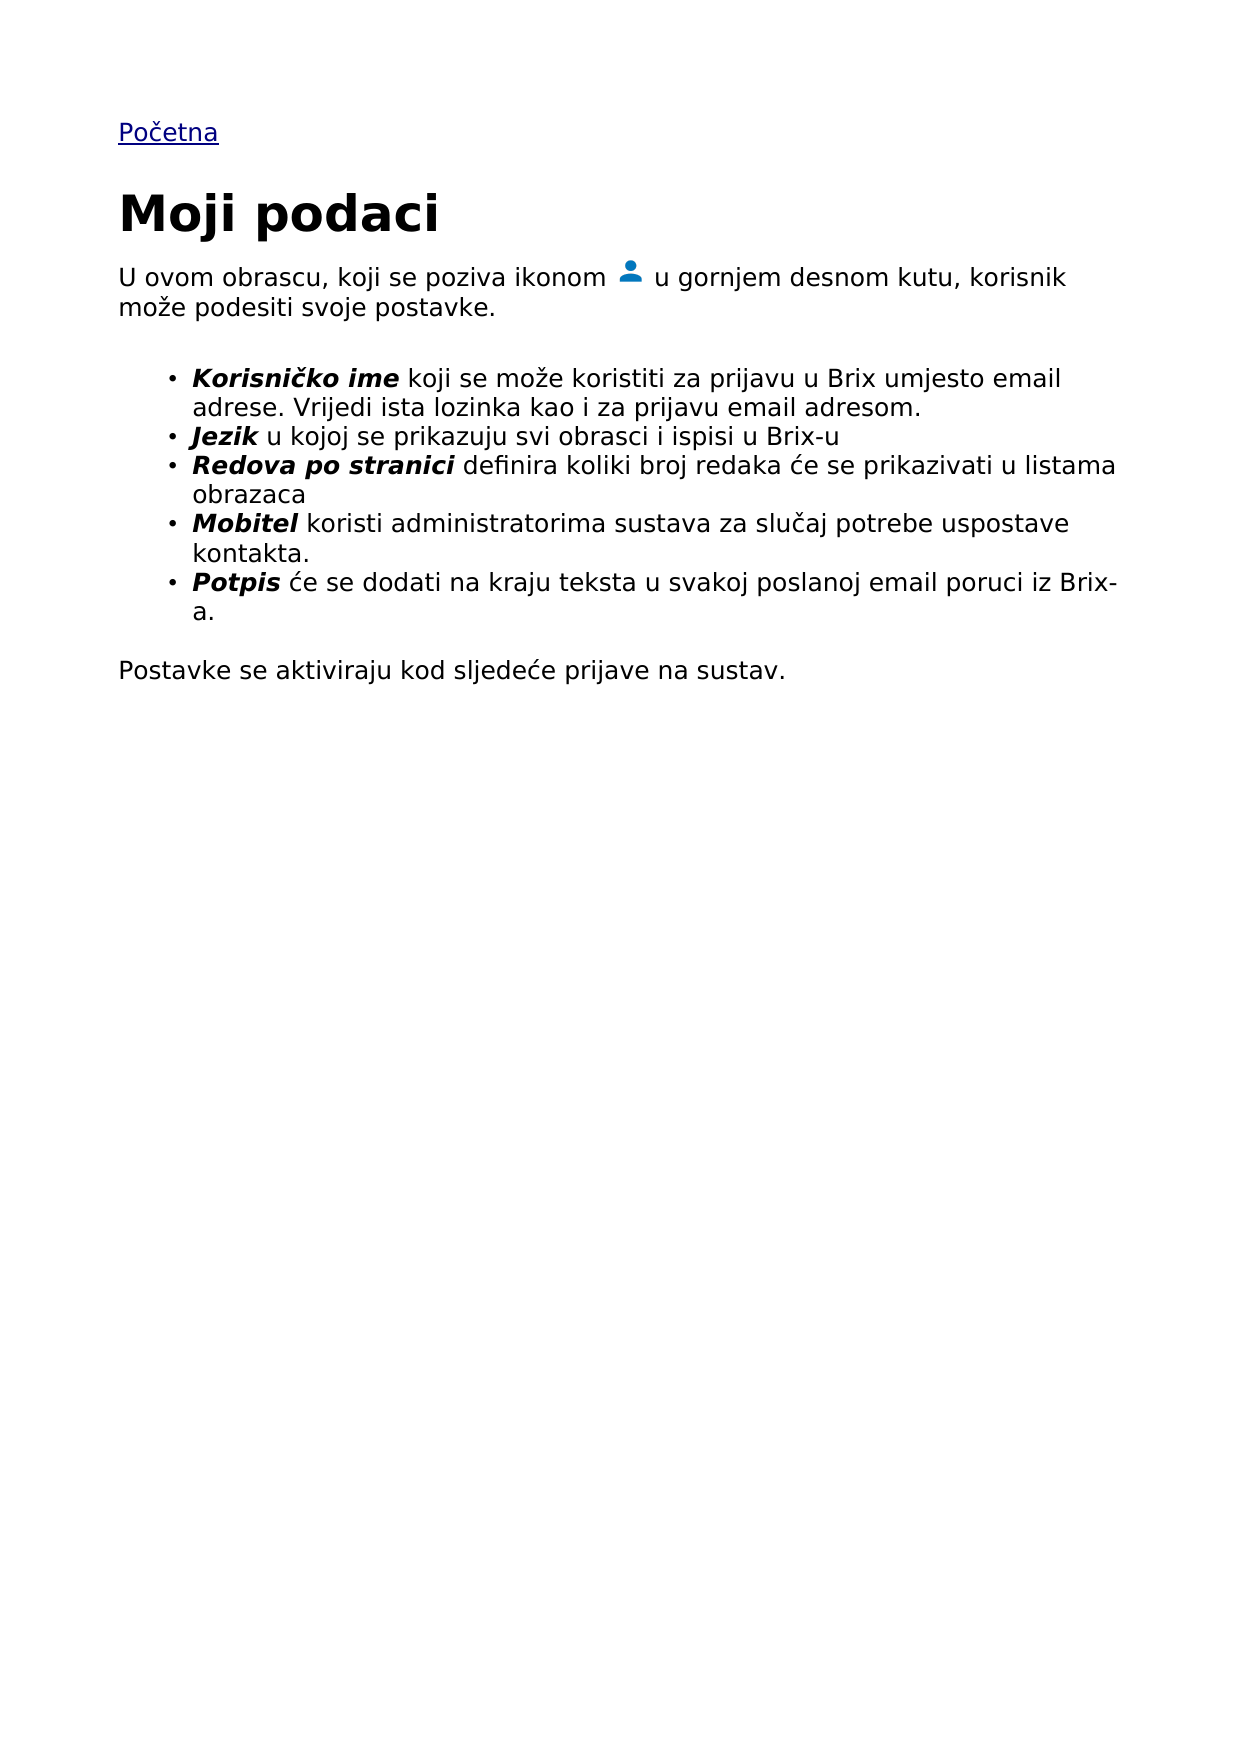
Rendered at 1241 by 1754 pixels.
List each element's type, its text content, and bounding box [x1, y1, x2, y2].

list Mobitel koristi administratorima sustava za slučaj potrebe uspostave kontakta. [177, 510, 1122, 568]
text Postavke se aktiviraju kod sljedeće prijave na sustav. [118, 656, 1122, 714]
subtitle Moji podaci [118, 185, 1122, 243]
list Potpis će se dodati na kraju teksta u svakoj poslanoj email poruci iz Brix-a. [177, 568, 1122, 626]
text U ovom obrascu, koji se poziva ikonom u gornjem desnom kutu, korisnik može podesiti svoje postavke. [118, 256, 1122, 322]
picture [614, 255, 647, 287]
list Redova po stranici definira koliki broj redaka će se prikazivati u listama obrazaca [177, 451, 1122, 510]
list Korisničko ime koji se može koristiti za prijavu u Brix umjesto email adrese. Vrijedi ista lozinka kao i za prijavu email adresom. [177, 364, 1122, 422]
list Jezik u kojoj se prikazuju svi obrasci i ispisi u Brix-u [177, 422, 1122, 451]
text Početna [118, 118, 1122, 147]
